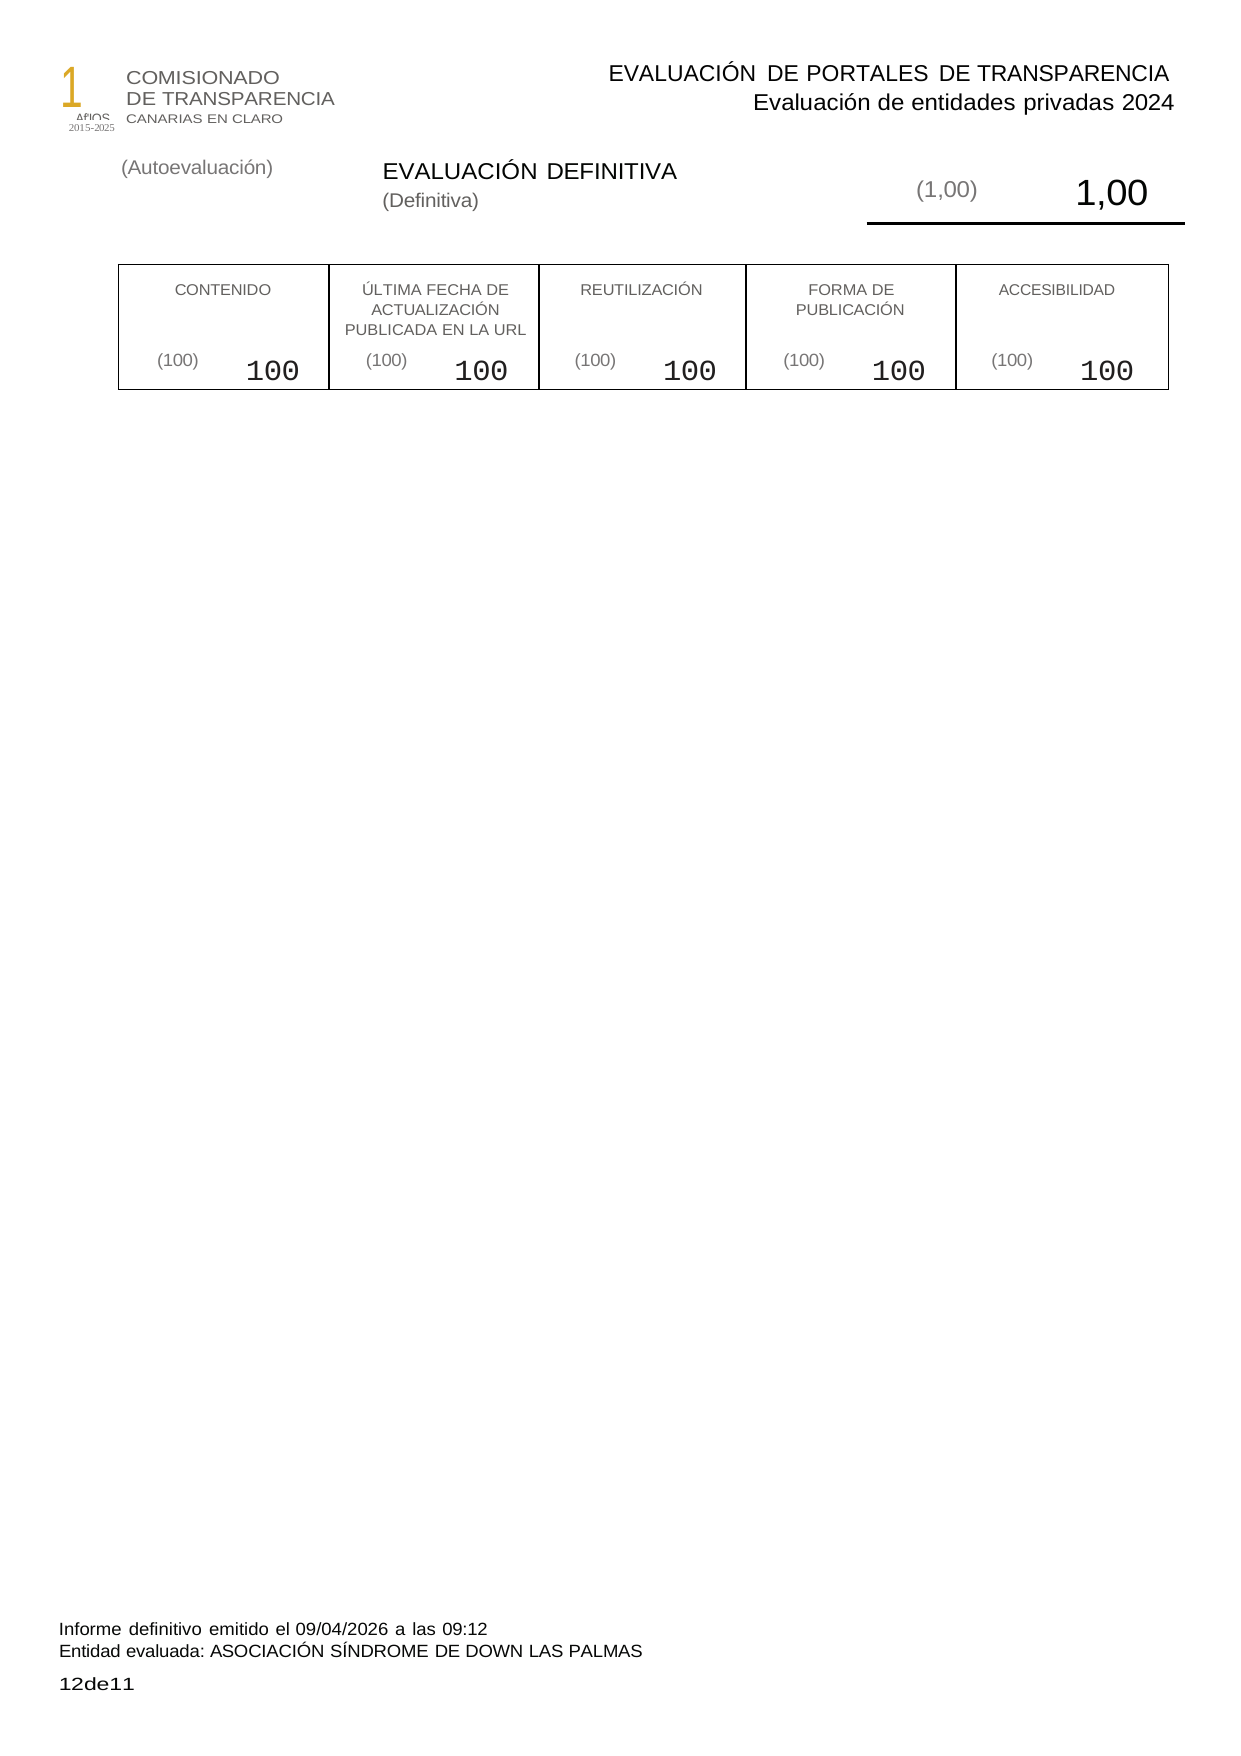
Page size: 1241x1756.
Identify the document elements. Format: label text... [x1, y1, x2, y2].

table_header REUTILIZACIÓN (100) 100 [540, 265, 745, 389]
table_header CONTENIDO (100) 100 [119, 265, 328, 389]
table_header ÚLTIMA FECHA DE ACTUALIZACIÓN PUBLICADA EN LA URL (100) 100 [330, 265, 538, 389]
table_header ACCESIBILIDAD (100) 100 [957, 265, 1168, 389]
table_header FORMA DE PUBLICACIÓN (100) 100 [747, 265, 955, 389]
text [1152, 184, 1199, 213]
text 1,00 [1075, 173, 1152, 214]
text (Definitiva) (1,00) [382, 184, 1075, 213]
text (Autoevaluación) EVALUACIÓN DEFINITIVA [121, 161, 1199, 184]
